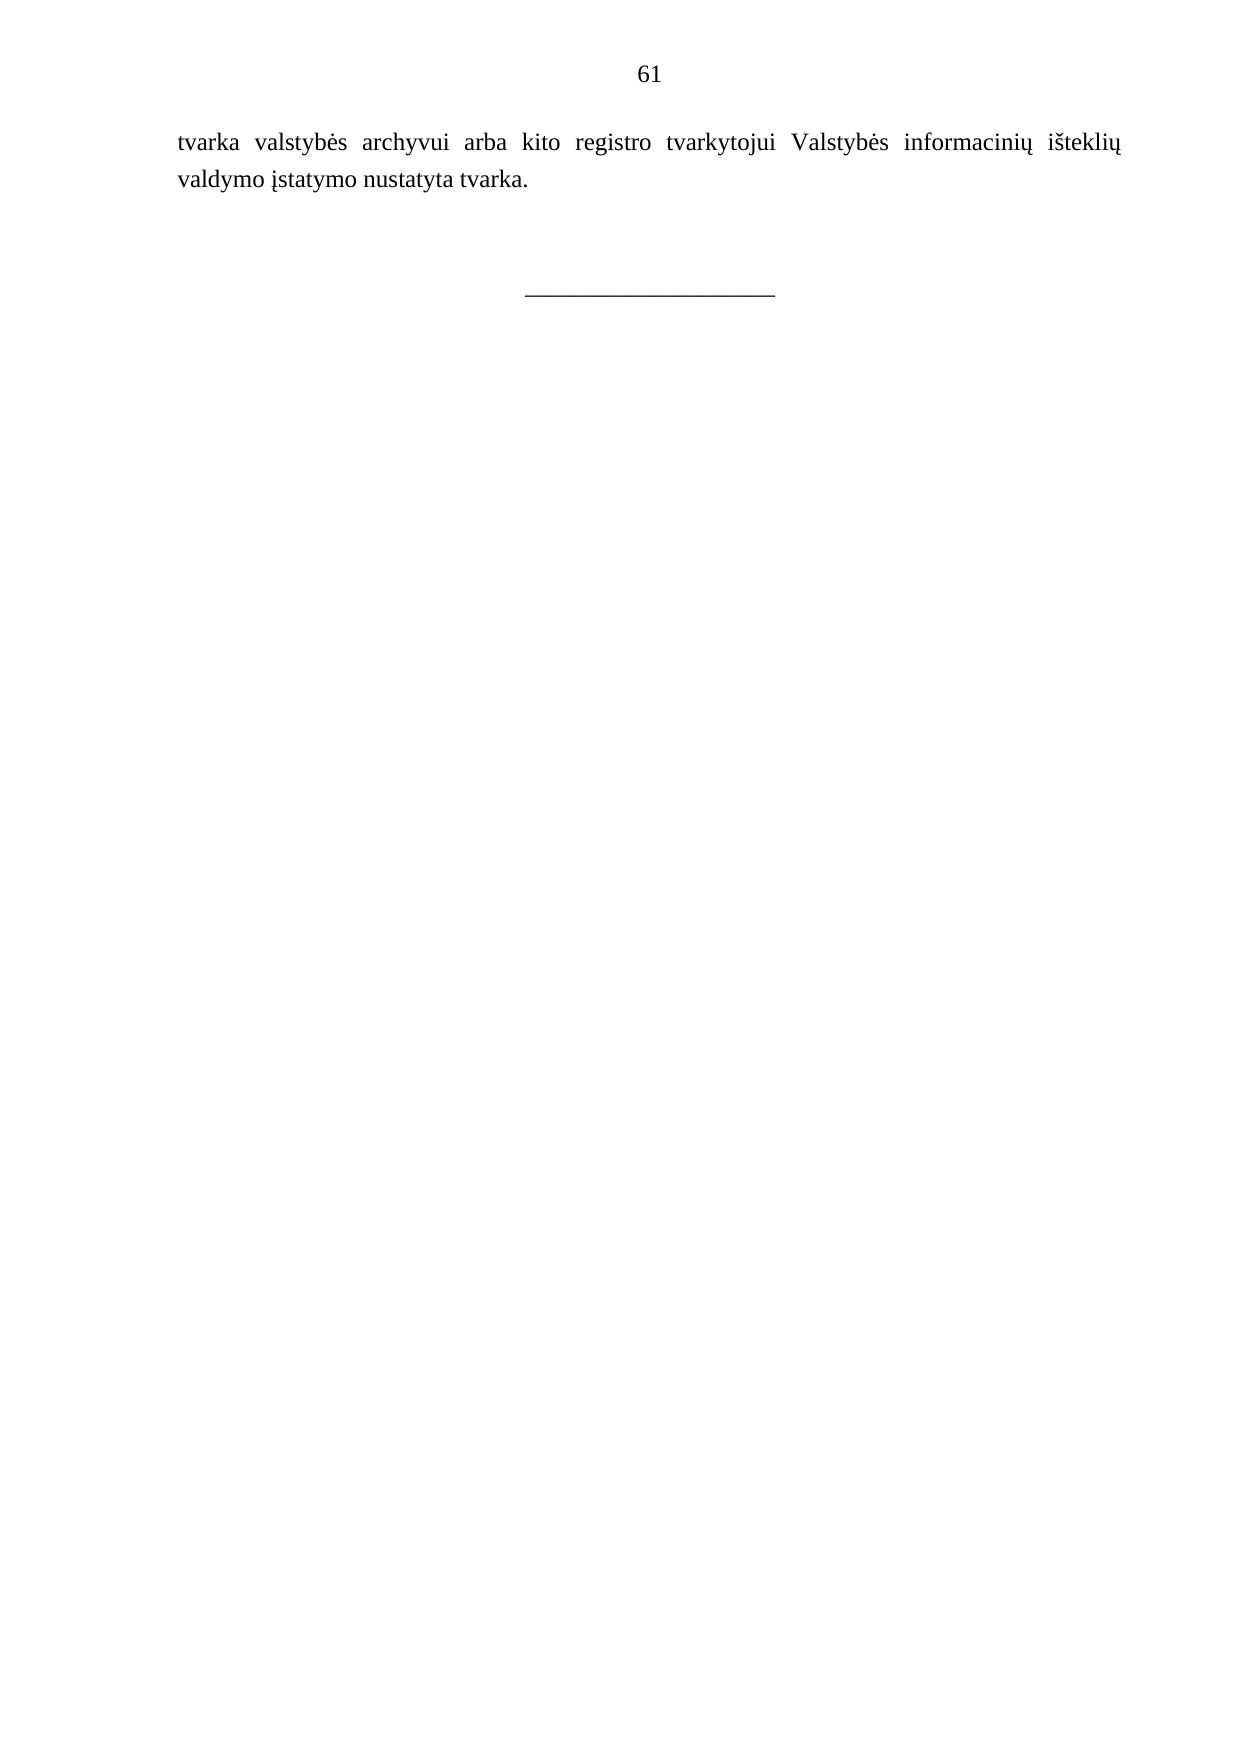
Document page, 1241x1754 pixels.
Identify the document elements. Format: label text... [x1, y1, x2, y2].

text –––––––––––––––––––– [177, 279, 1122, 308]
text tvarka valstybės archyvui arba kito registro tvarkytojui Valstybės informacinių išteklių valdymo įstatymo nustatyta tvarka. [177, 118, 1122, 193]
